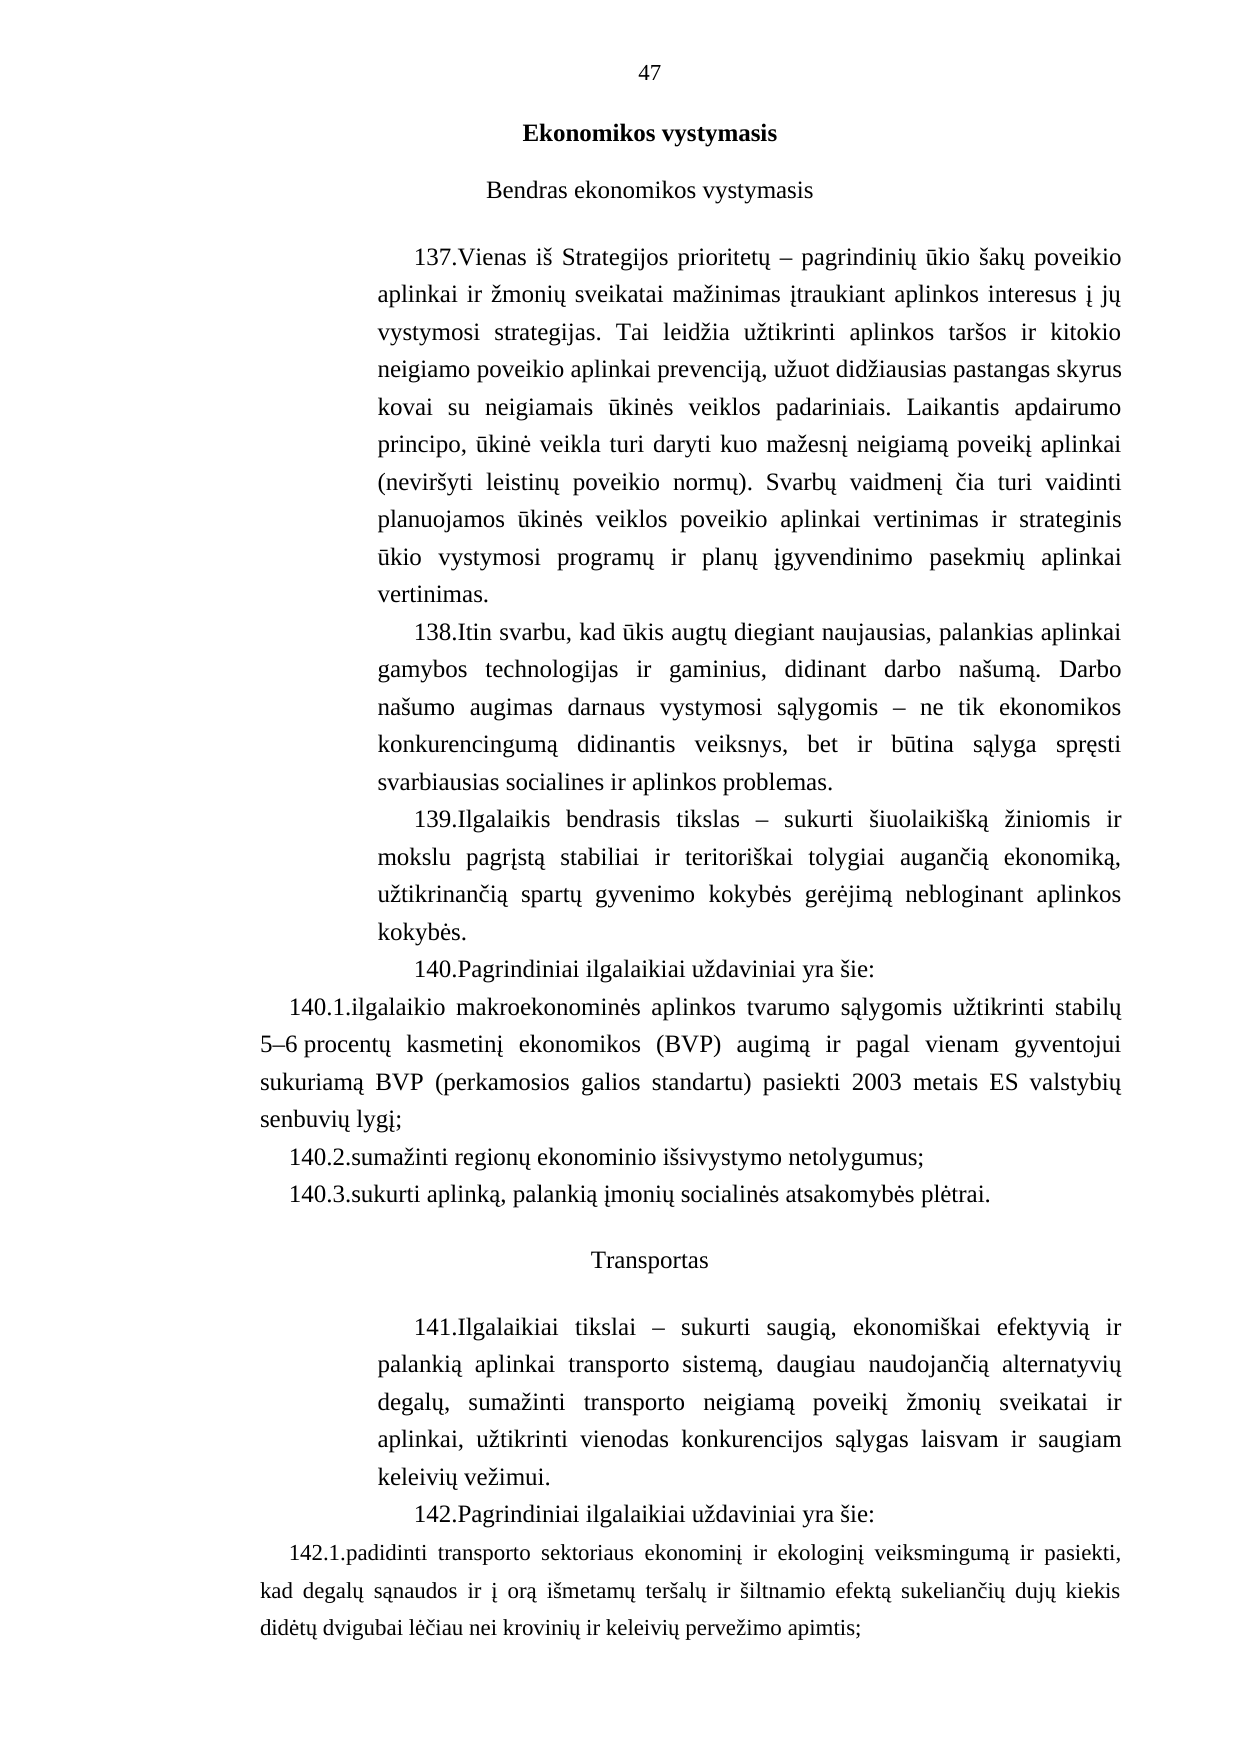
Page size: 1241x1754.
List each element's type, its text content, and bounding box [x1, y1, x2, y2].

list Pagrindiniai ilgalaikiai uždaviniai yra šie: [340, 1491, 1122, 1528]
list sukurti aplinką, palankią įmonių socialinės atsakomybės plėtrai. [215, 1171, 1122, 1208]
text Transportas [177, 1246, 1122, 1274]
text Bendras ekonomikos vystymasis [177, 176, 1122, 204]
list sumažinti regionų ekonominio išsivystymo netolygumus; [215, 1133, 1122, 1171]
list padidinti transporto sektoriaus ekonominį ir ekologinį veiksmingumą ir pasiekti, kad degalų sąnaudos ir į orą išmetamų teršalų ir šiltnamio efektą sukeliančių dujų kiekis didėtų dvigubai lėčiau nei krovinių ir keleivių pervežimo apimtis; [215, 1528, 1122, 1641]
list ilgalaikio makroekonominės aplinkos tvarumo sąlygomis užtikrinti stabilų 5–6 procentų kasmetinį ekonomikos (BVP) augimą ir pagal vienam gyventojui sukuriamą BVP (perkamosios galios standartu) pasiekti 2003 metais ES valstybių senbuvių lygį; [215, 983, 1122, 1133]
list Vienas iš Strategijos prioritetų – pagrindinių ūkio šakų poveikio aplinkai ir žmonių sveikatai mažinimas įtraukiant aplinkos interesus į jų vystymosi strategijas. Tai leidžia užtikrinti aplinkos taršos ir kitokio neigiamo poveikio aplinkai prevenciją, užuot didžiausias pastangas skyrus kovai su neigiamais ūkinės veiklos padariniais. Laikantis apdairumo principo, ūkinė veikla turi daryti kuo mažesnį neigiamą poveikį aplinkai (neviršyti leistinų poveikio normų). Svarbų vaidmenį čia turi vaidinti planuojamos ūkinės veiklos poveikio aplinkai vertinimas ir strateginis ūkio vystymosi programų ir planų įgyvendinimo pasekmių aplinkai vertinimas. [340, 233, 1122, 608]
list Ilgalaikiai tikslai – sukurti saugią, ekonomiškai efektyvią ir palankią aplinkai transporto sistemą, daugiau naudojančią alternatyvių degalų, sumažinti transporto neigiamą poveikį žmonių sveikatai ir aplinkai, užtikrinti vienodas konkurencijos sąlygas laisvam ir saugiam keleivių vežimui. [340, 1303, 1122, 1491]
list Ilgalaikis bendrasis tikslas – sukurti šiuolaikišką žiniomis ir mokslu pagrįstą stabiliai ir teritoriškai tolygiai augančią ekonomiką, užtikrinančią spartų gyvenimo kokybės gerėjimą nebloginant aplinkos kokybės. [340, 796, 1122, 946]
list Pagrindiniai ilgalaikiai uždaviniai yra šie: [340, 946, 1122, 983]
text Ekonomikos vystymasis [177, 118, 1122, 147]
list Itin svarbu, kad ūkis augtų diegiant naujausias, palankias aplinkai gamybos technologijas ir gaminius, didinant darbo našumą. Darbo našumo augimas darnaus vystymosi sąlygomis – ne tik ekonomikos konkurencingumą didinantis veiksnys, bet ir būtina sąlyga spręsti svarbiausias socialines ir aplinkos problemas. [340, 608, 1122, 796]
